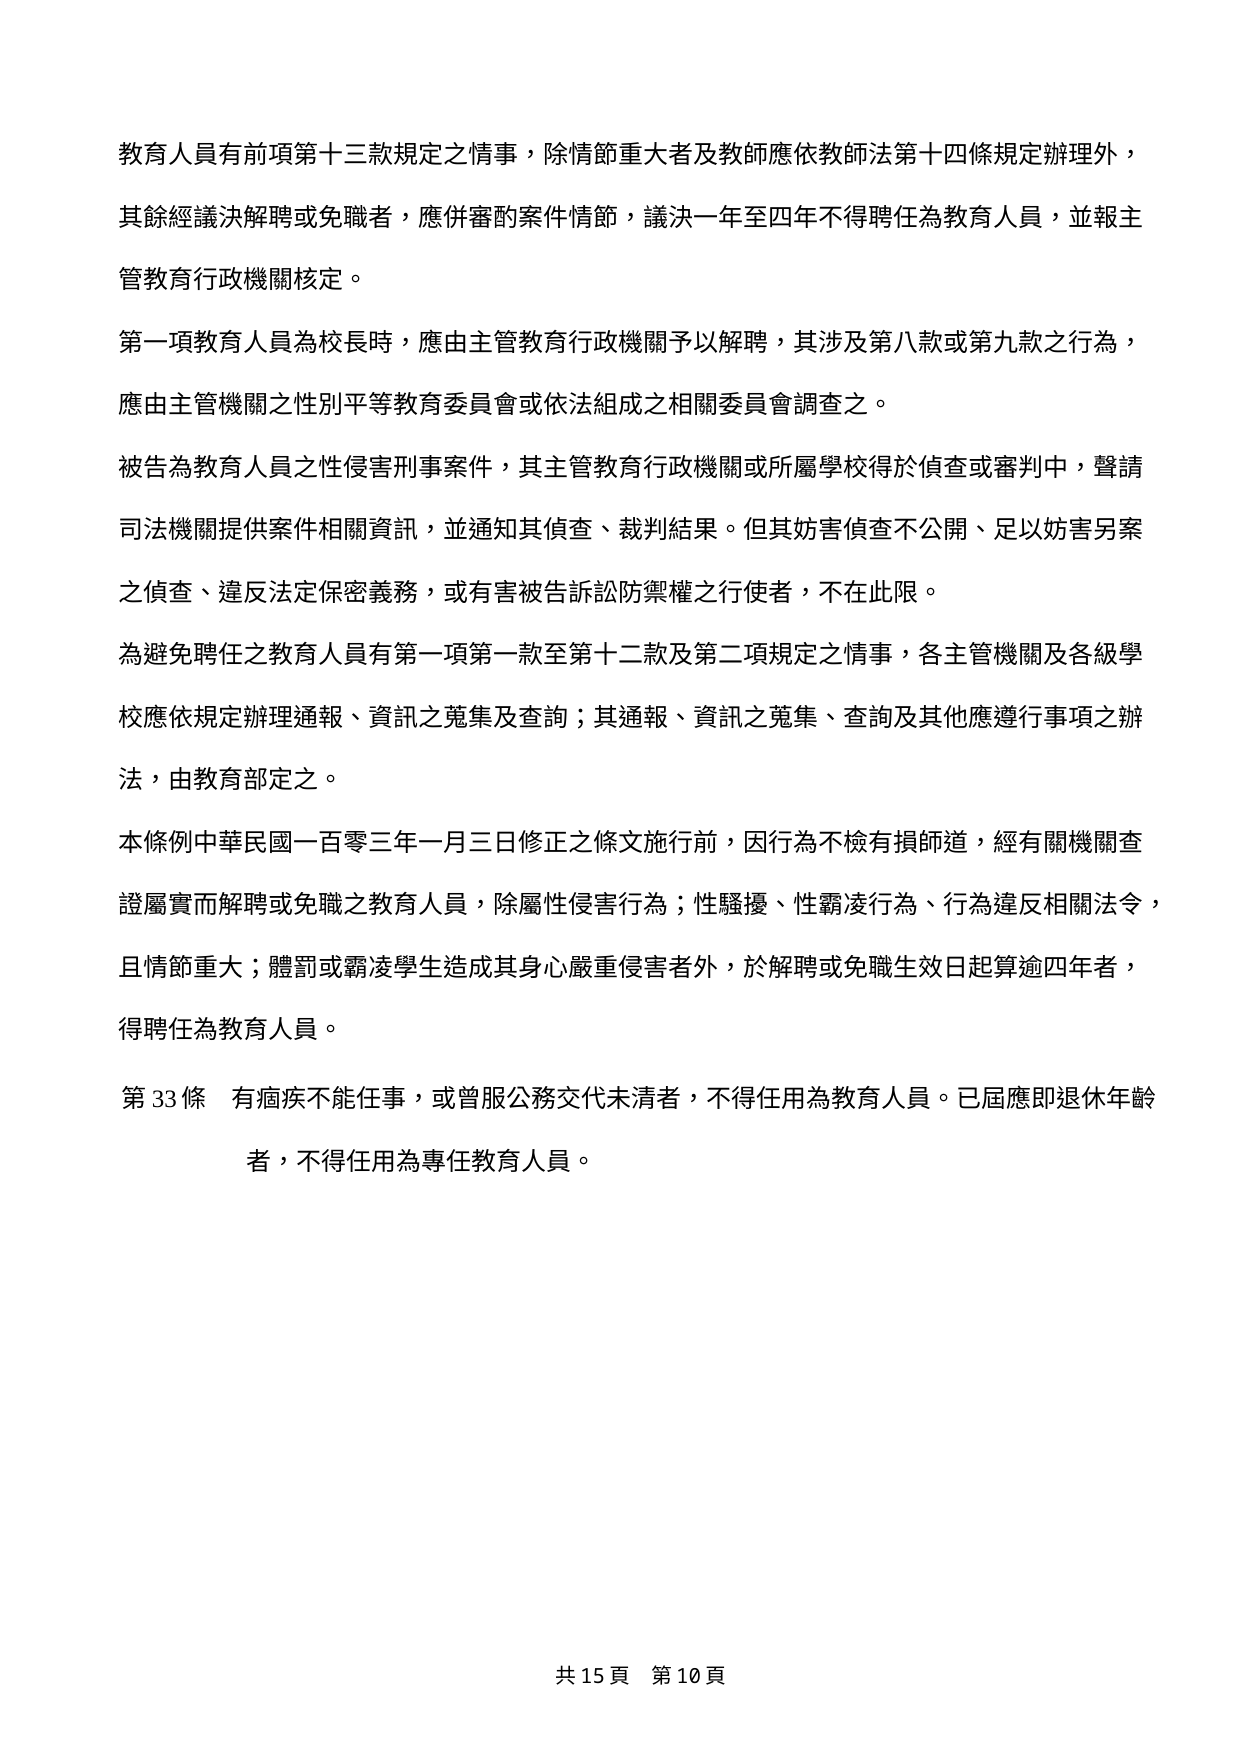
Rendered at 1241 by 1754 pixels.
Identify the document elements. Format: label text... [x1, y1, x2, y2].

text 被告為教育人員之性侵害刑事案件，其主管教育行政機關或所屬學校得於偵查或審判中，聲請司法機關提供案件相關資訊，並通知其偵查、裁判結果。但其妨害偵查不公開、足以妨害另案之偵查、違反法定保密義務，或有害被告訴訟防禦權之行使者，不在此限。 [118, 423, 1162, 611]
text 為避免聘任之教育人員有第一項第一款至第十二款及第二項規定之情事，各主管機關及各級學校應依規定辦理通報、資訊之蒐集及查詢；其通報、資訊之蒐集、查詢及其他應遵行事項之辦法，由教育部定之。 [118, 611, 1162, 798]
text 第33條 有痼疾不能任事，或曾服公務交代未清者，不得任用為教育人員。已屆應即退休年齡者，不得任用為專任教育人員。 [122, 1055, 1162, 1180]
text 第一項教育人員為校長時，應由主管教育行政機關予以解聘，其涉及第八款或第九款之行為，應由主管機關之性別平等教育委員會或依法組成之相關委員會調查之。 [118, 298, 1162, 423]
text 本條例中華民國一百零三年一月三日修正之條文施行前，因行為不檢有損師道，經有關機關查證屬實而解聘或免職之教育人員，除屬性侵害行為；性騷擾、性霸凌行為、行為違反相關法令，且情節重大；體罰或霸凌學生造成其身心嚴重侵害者外，於解聘或免職生效日起算逾四年者，得聘任為教育人員。 [118, 798, 1162, 1048]
text 教育人員有前項第十三款規定之情事，除情節重大者及教師應依教師法第十四條規定辦理外，其餘經議決解聘或免職者，應併審酌案件情節，議決一年至四年不得聘任為教育人員，並報主管教育行政機關核定。 [118, 111, 1162, 298]
